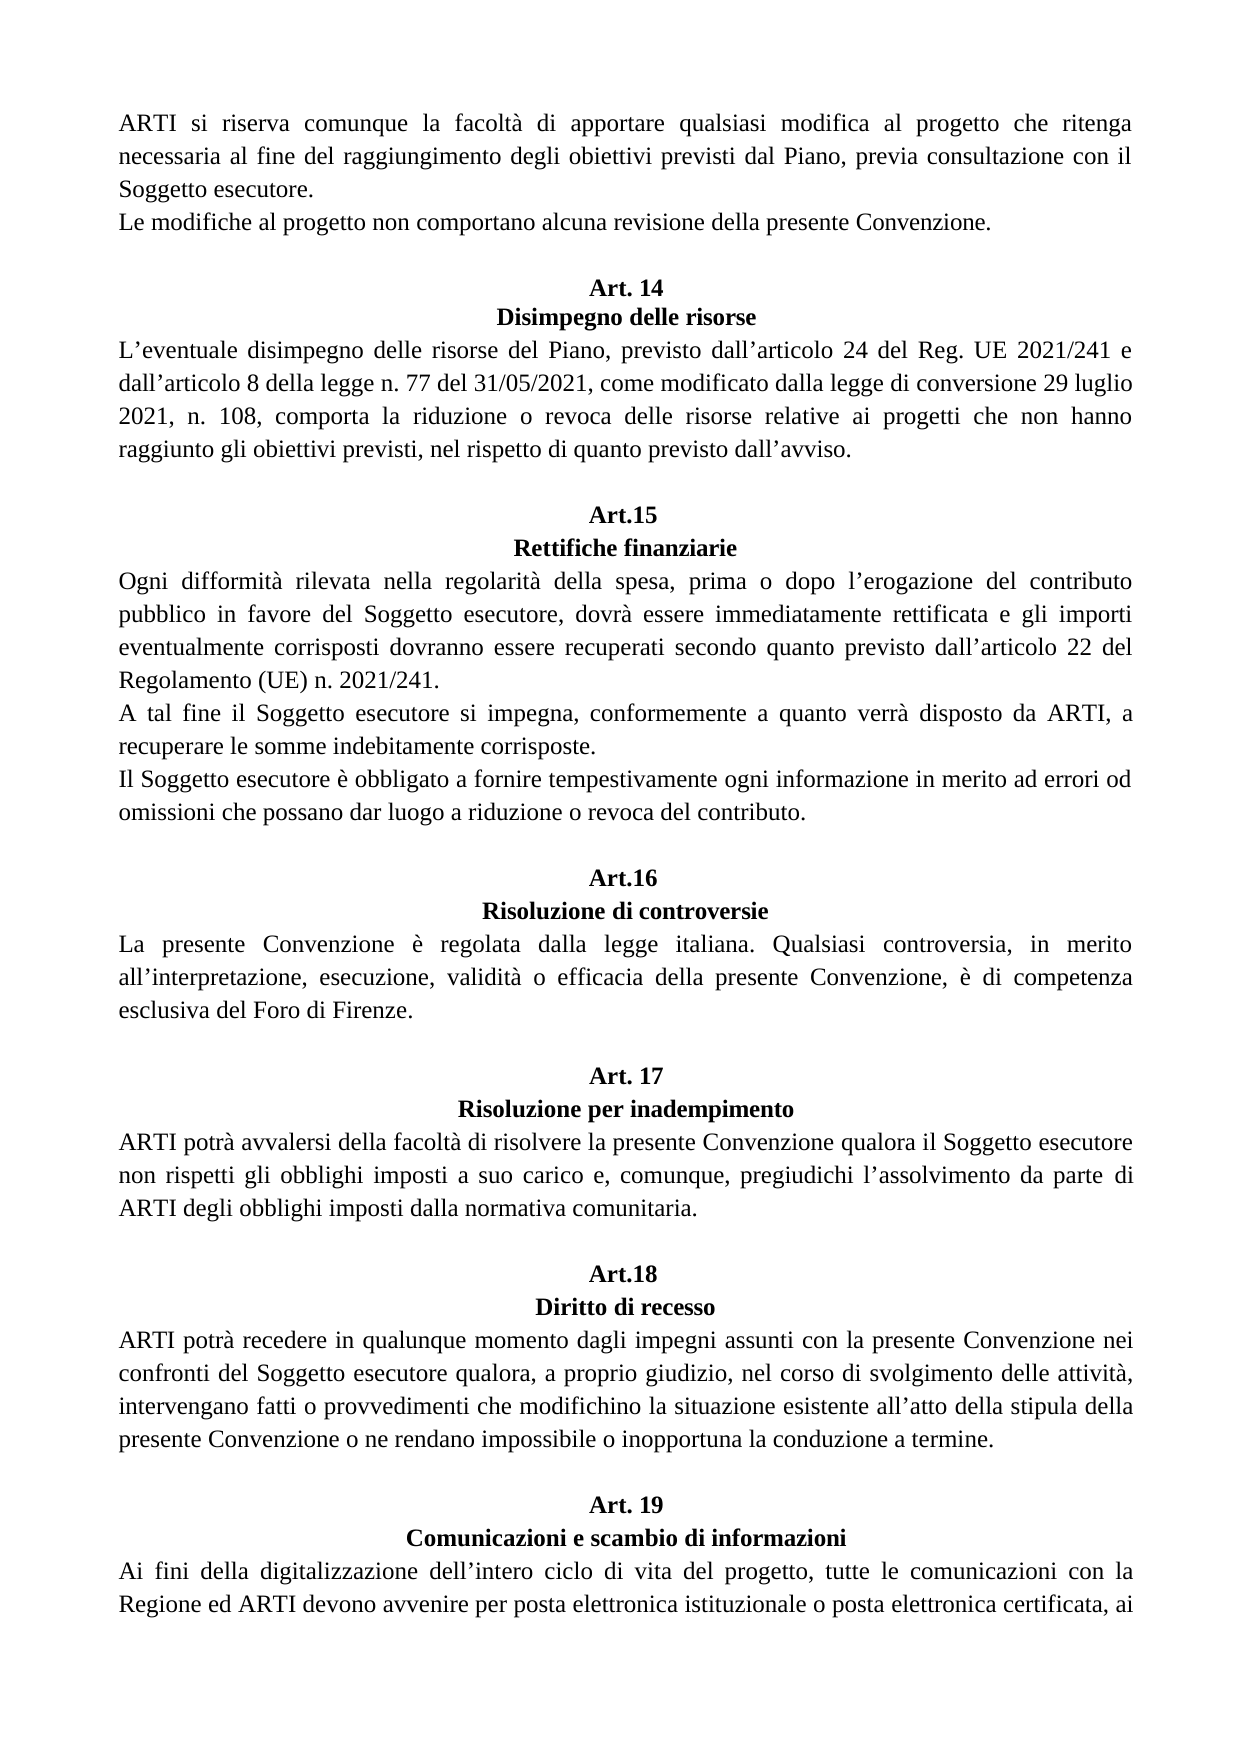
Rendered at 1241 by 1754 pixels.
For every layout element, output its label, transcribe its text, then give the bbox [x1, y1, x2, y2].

text Il Soggetto esecutore è obbligato a fornire tempestivamente ogni informazione in merito ad errori od omissioni che possano dar luogo a riduzione o revoca del contributo. [118, 764, 1133, 826]
text Le modifiche al progetto non comportano alcuna revisione della presente Convenzione. [118, 207, 1169, 236]
text Comunicazioni e scambio di informazioni [119, 1523, 1133, 1552]
text Ai fini della digitalizzazione dell’intero ciclo di vita del progetto, tutte le comunicazioni con la Regione ed ARTI devono avvenire per posta elettronica istituzionale o posta elettronica certificata, ai [118, 1556, 1134, 1618]
text Art.16 Risoluzione di controversie [482, 863, 771, 925]
text A tal fine il Soggetto esecutore si impegna, conformemente a quanto verrà disposto da ARTI, a recuperare le somme indebitamente corrisposte. [118, 698, 1134, 760]
text Disimpegno delle risorse [119, 302, 1134, 331]
text Art. 17 [119, 1061, 1134, 1090]
text La presente Convenzione è regolata dalla legge italiana. Qualsiasi controversia, in merito all’interpretazione, esecuzione, validità o efficacia della presente Convenzione, è di competenza esclusiva del Foro di Firenze. [118, 929, 1133, 1024]
text ARTI potrà avvalersi della facoltà di risolvere la presente Convenzione qualora il Soggetto esecutore non rispetti gli obblighi imposti a suo carico e, comunque, pregiudichi l’assolvimento da parte di ARTI degli obblighi imposti dalla normativa comunitaria. [118, 1127, 1134, 1222]
text ARTI si riserva comunque la facoltà di apportare qualsiasi modifica al progetto che ritenga necessaria al fine del raggiungimento degli obiettivi previsti dal Piano, previa consultazione con il Soggetto esecutore. [118, 108, 1133, 203]
text Art. 19 [119, 1490, 1134, 1519]
text Ogni difformità rilevata nella regolarità della spesa, prima o dopo l’erogazione del contributo pubblico in favore del Soggetto esecutore, dovrà essere immediatamente rettificata e gli importi eventualmente corrisposti dovranno essere recuperati secondo quanto previsto dall’articolo 22 del Regolamento (UE) n. 2021/241. [118, 566, 1133, 694]
text Art.18 Diritto di recesso [535, 1259, 717, 1321]
text Risoluzione per inadempimento [119, 1094, 1133, 1123]
text Art. 14 [119, 273, 1134, 302]
text Art.15 Rettifiche finanziarie [513, 500, 739, 562]
text ARTI potrà recedere in qualunque momento dagli impegni assunti con la presente Convenzione nei confronti del Soggetto esecutore qualora, a proprio giudizio, nel corso di svolgimento delle attività, intervengano fatti o provvedimenti che modifichino la situazione esistente all’atto della stipula della presente Convenzione o ne rendano impossibile o inopportuna la conduzione a termine. [118, 1325, 1134, 1453]
text L’eventuale disimpegno delle risorse del Piano, previsto dall’articolo 24 del Reg. UE 2021/241 e dall’articolo 8 della legge n. 77 del 31/05/2021, come modificato dalla legge di conversione 29 luglio 2021, n. 108, comporta la riduzione o revoca delle risorse relative ai progetti che non hanno raggiunto gli obiettivi previsti, nel rispetto di quanto previsto dall’avviso. [118, 335, 1133, 463]
